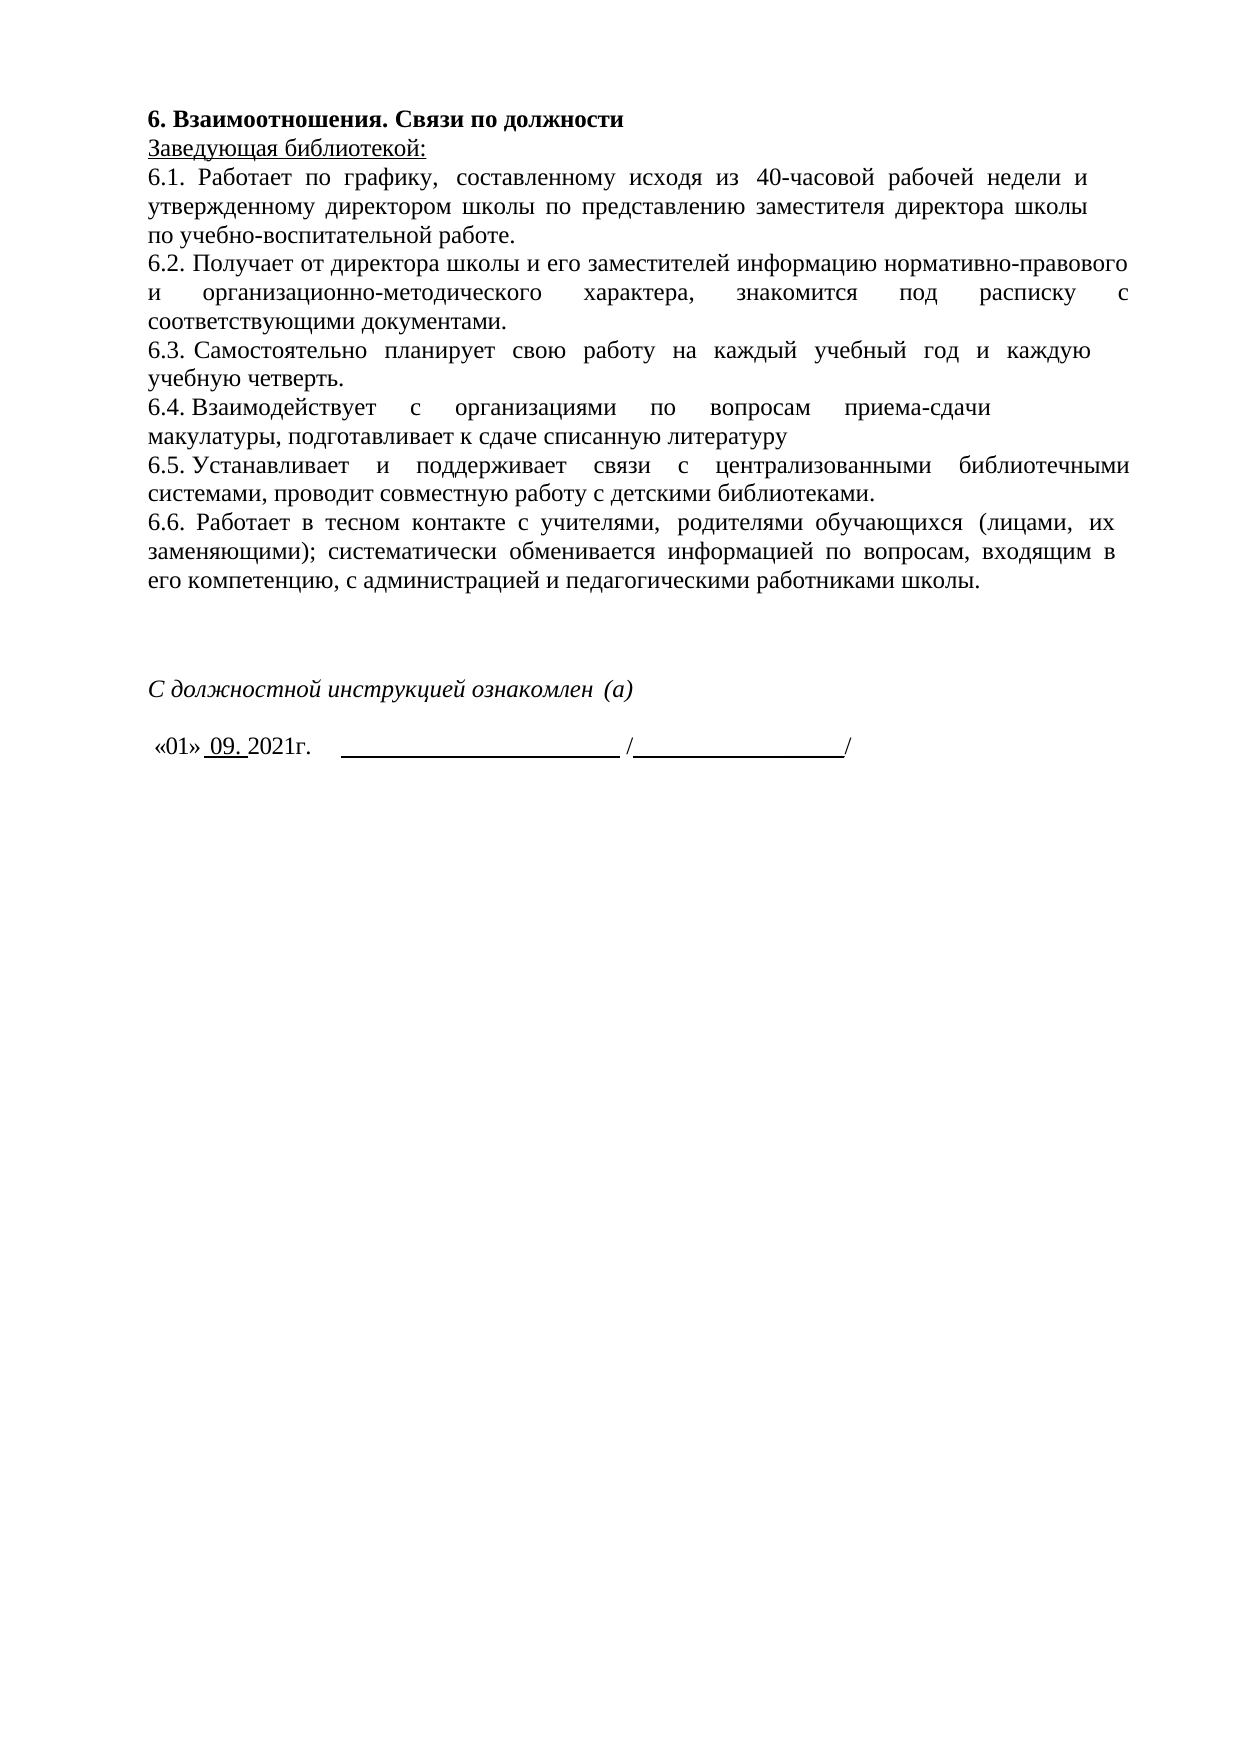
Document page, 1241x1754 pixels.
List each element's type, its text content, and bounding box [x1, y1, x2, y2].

text «01» 09. 2021г. / _____/ [154, 732, 1144, 760]
list Самостоятельно планирует свою работу на каждый учебный год и каждую учебную четверть. [148, 335, 1091, 392]
text С должностной инструкцией ознакомлен (а) [148, 674, 1143, 703]
text Заведующая библиотекой: [148, 133, 1144, 162]
list Работает в тесном контакте с учителями, родителями обучающихся (лицами, их заменяющими); систематически обменивается информацией по вопросам, входящим в его компетенцию, с администрацией и педагогическими работниками школы. [148, 507, 1115, 593]
list Взаимодействует с организациями по вопросам приема-сдачи макулатуры, подготавливает к сдаче списанную литературу [148, 392, 991, 450]
list Работает по графику, составленному исходя из 40-часовой рабочей недели и утвержденному директором школы по представлению заместителя директора школы по учебно-воспитательной работе. [148, 162, 1088, 248]
list Получает от директора школы и его заместителей информацию нормативно-правового и организационно-методического характера, знакомится под расписку с соответствующими документами. [148, 248, 1129, 335]
list Устанавливает и поддерживает связи с централизованными библиотечными системами, проводит совместную работу с детскими библиотеками. [148, 450, 1130, 507]
subtitle Взаимоотношения. Связи по должности [147, 105, 1144, 133]
